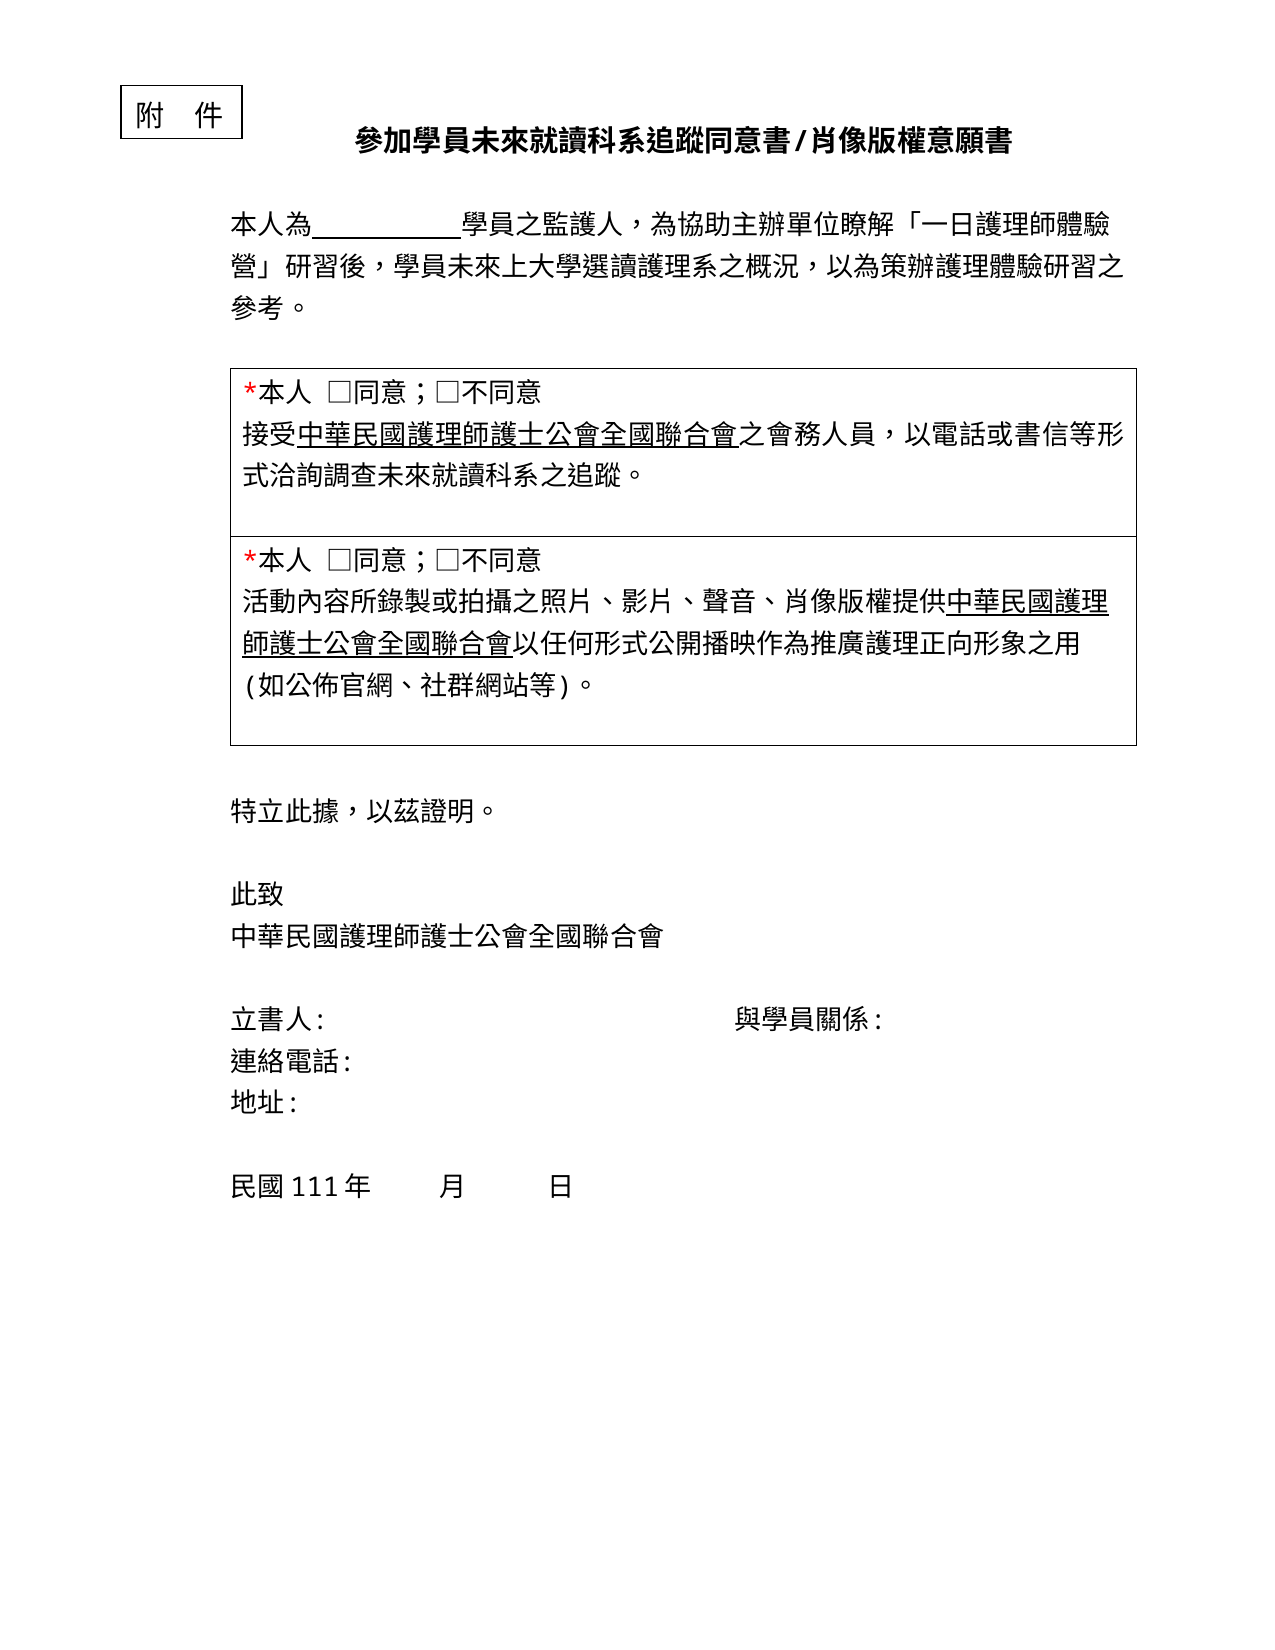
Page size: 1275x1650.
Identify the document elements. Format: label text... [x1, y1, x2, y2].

text 民國111年 月 日 [231, 1163, 1137, 1204]
text 特立此據，以茲證明。 [231, 788, 1137, 829]
table_header *本人 □同意；□不同意 接受中華民國護理師護士公會全國聯合會之會務人員，以電話或書信等形式洽詢調查未來就讀科系之追蹤。 [231, 369, 1136, 536]
text 本人為 學員之監護人，為協助主辦單位瞭解「一日護理師體驗營」研習後，學員未來上大學選讀護理系之概況，以為策辦護理體驗研習之參考。 [231, 201, 1137, 326]
table_cell *本人 □同意；□不同意 活動內容所錄製或拍攝之照片、影片、聲音、肖像版權提供中華民國護理師護士公會全國聯合會以任何形式公開播映作為推廣護理正向形象之用(如公佈官網、社群網站等)。 [231, 537, 1136, 745]
text 中華民國護理師護士公會全國聯合會 [231, 913, 1137, 954]
text 參加學員未來就讀科系追蹤同意書/肖像版權意願書 [231, 118, 1137, 160]
text 地址: [231, 1079, 1137, 1121]
text 連絡電話: [231, 1038, 1137, 1079]
text 立書人: 與學員關係: [231, 996, 1137, 1038]
text 此致 [231, 871, 1137, 913]
